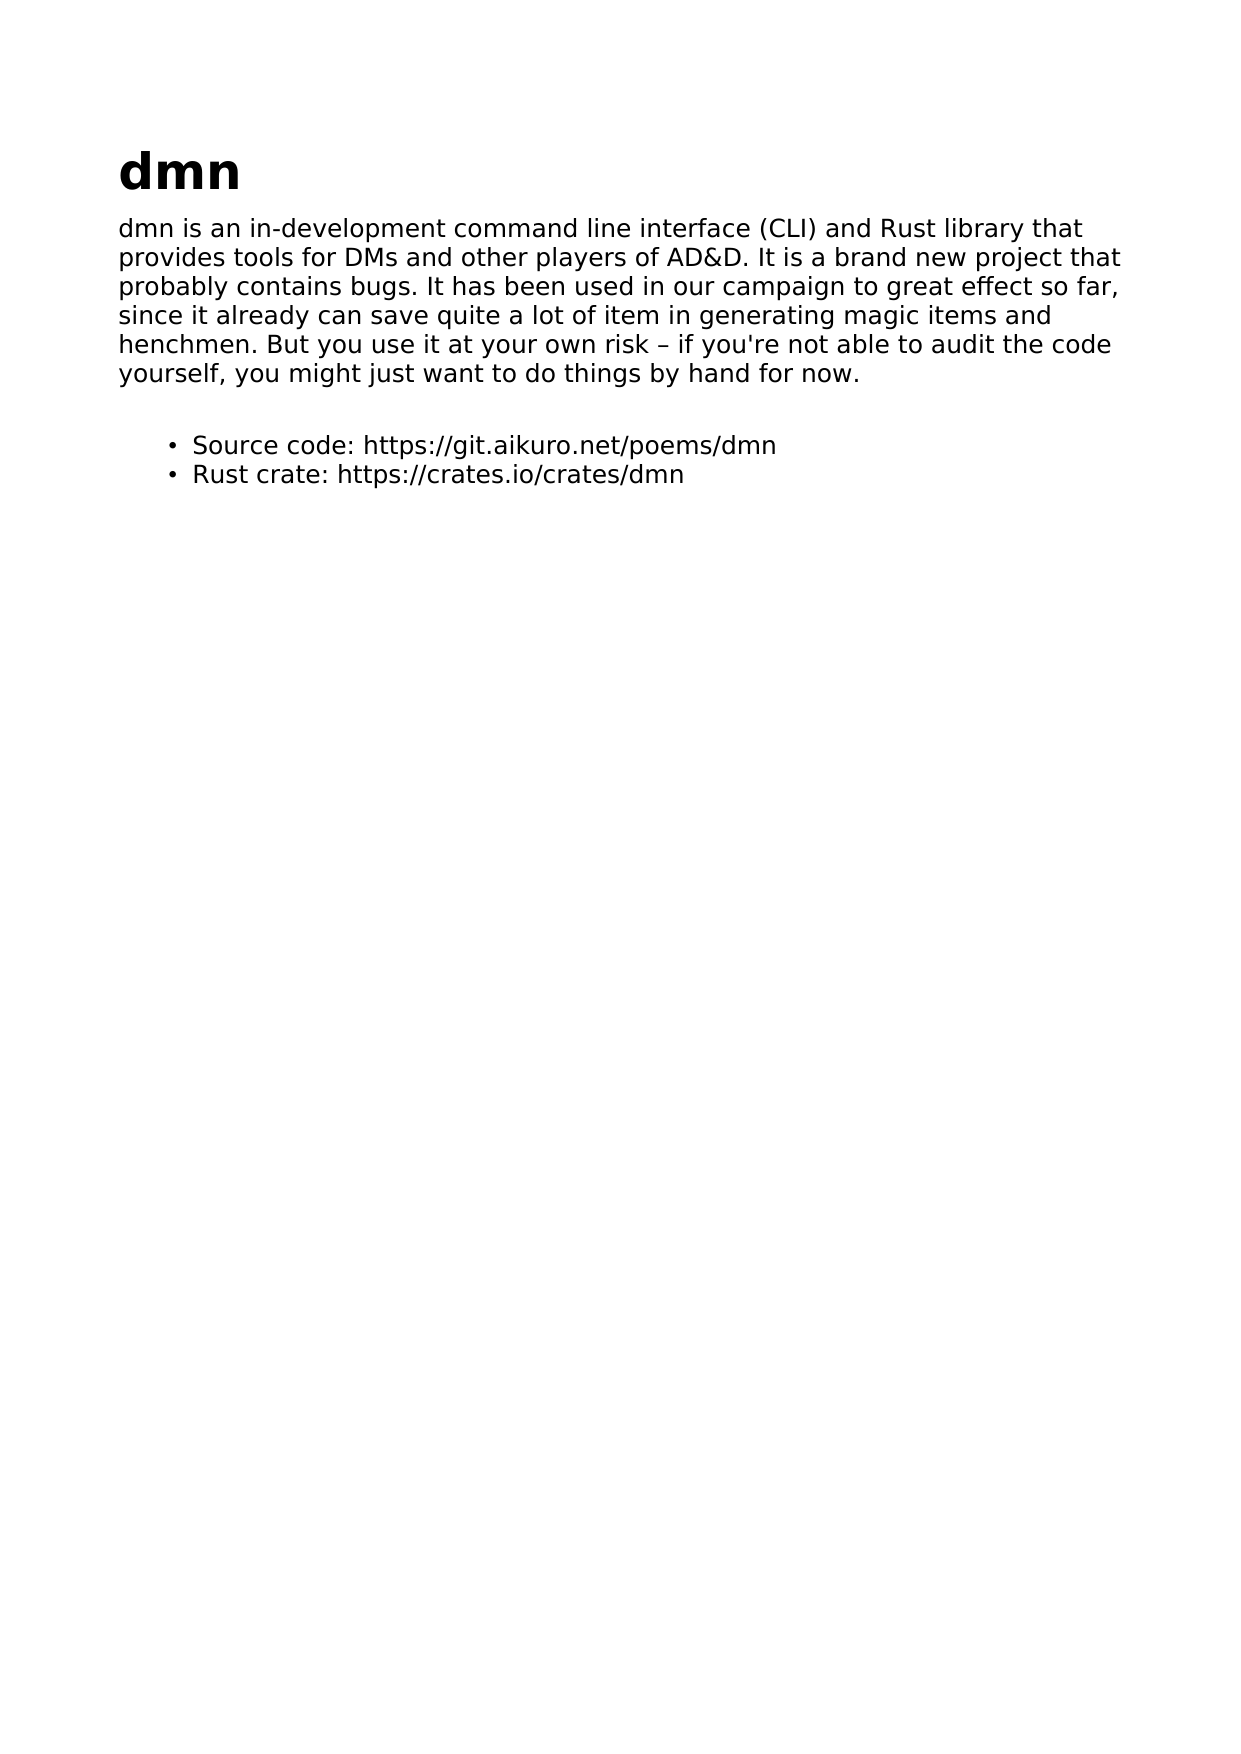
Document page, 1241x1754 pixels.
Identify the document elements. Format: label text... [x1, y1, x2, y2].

subtitle dmn [118, 143, 1122, 201]
list Source code: https://git.aikuro.net/poems/dmn [177, 431, 1122, 460]
text dmn is an in-development command line interface (CLI) and Rust library that provides tools for DMs and other players of AD&D. It is a brand new project that probably contains bugs. It has been used in our campaign to great effect so far, since it already can save quite a lot of item in generating magic items and henchmen. But you use it at your own risk – if you're not able to audit the code yourself, you might just want to do things by hand for now. [118, 214, 1122, 389]
list Rust crate: https://crates.io/crates/dmn [177, 460, 1122, 489]
